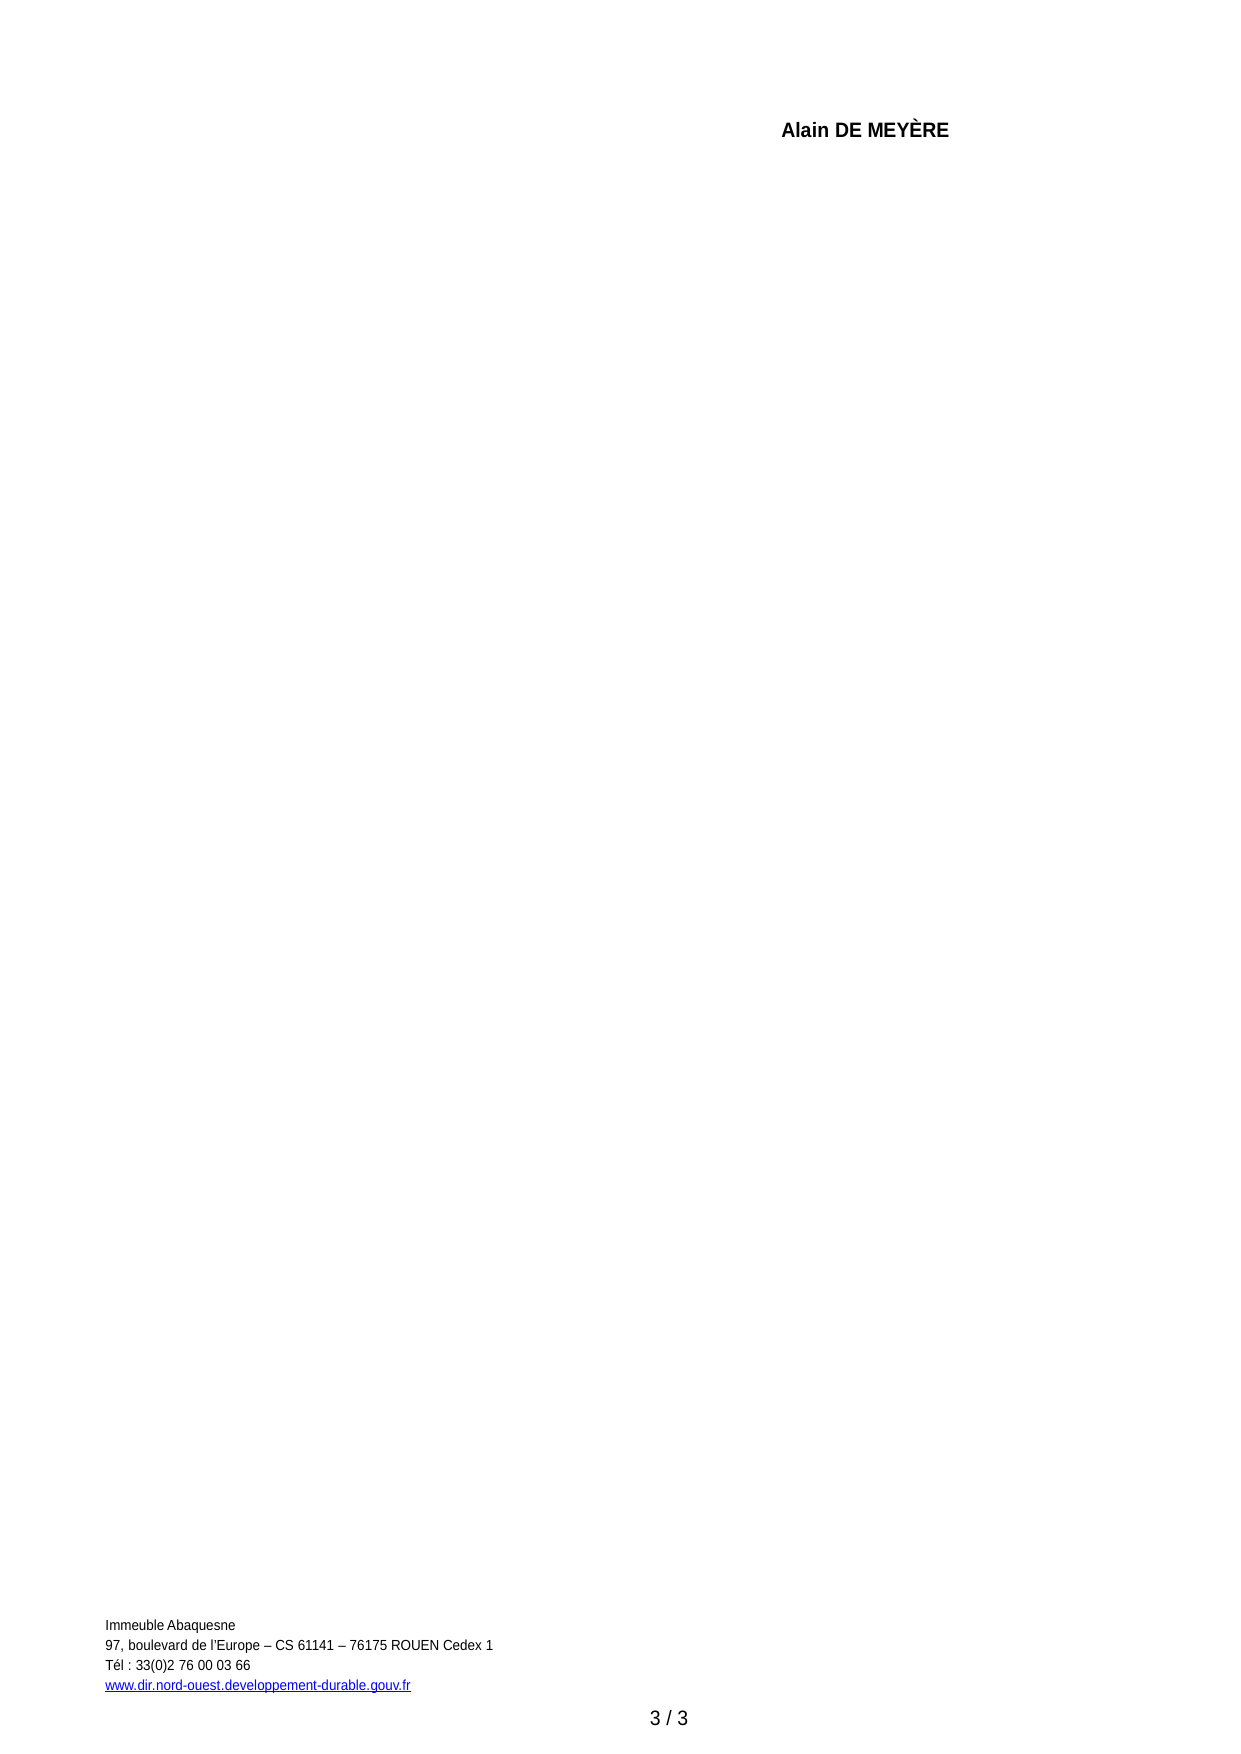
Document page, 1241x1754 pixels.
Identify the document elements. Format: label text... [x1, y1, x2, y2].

text Alain DE MEYÈRE [216, 118, 1122, 142]
